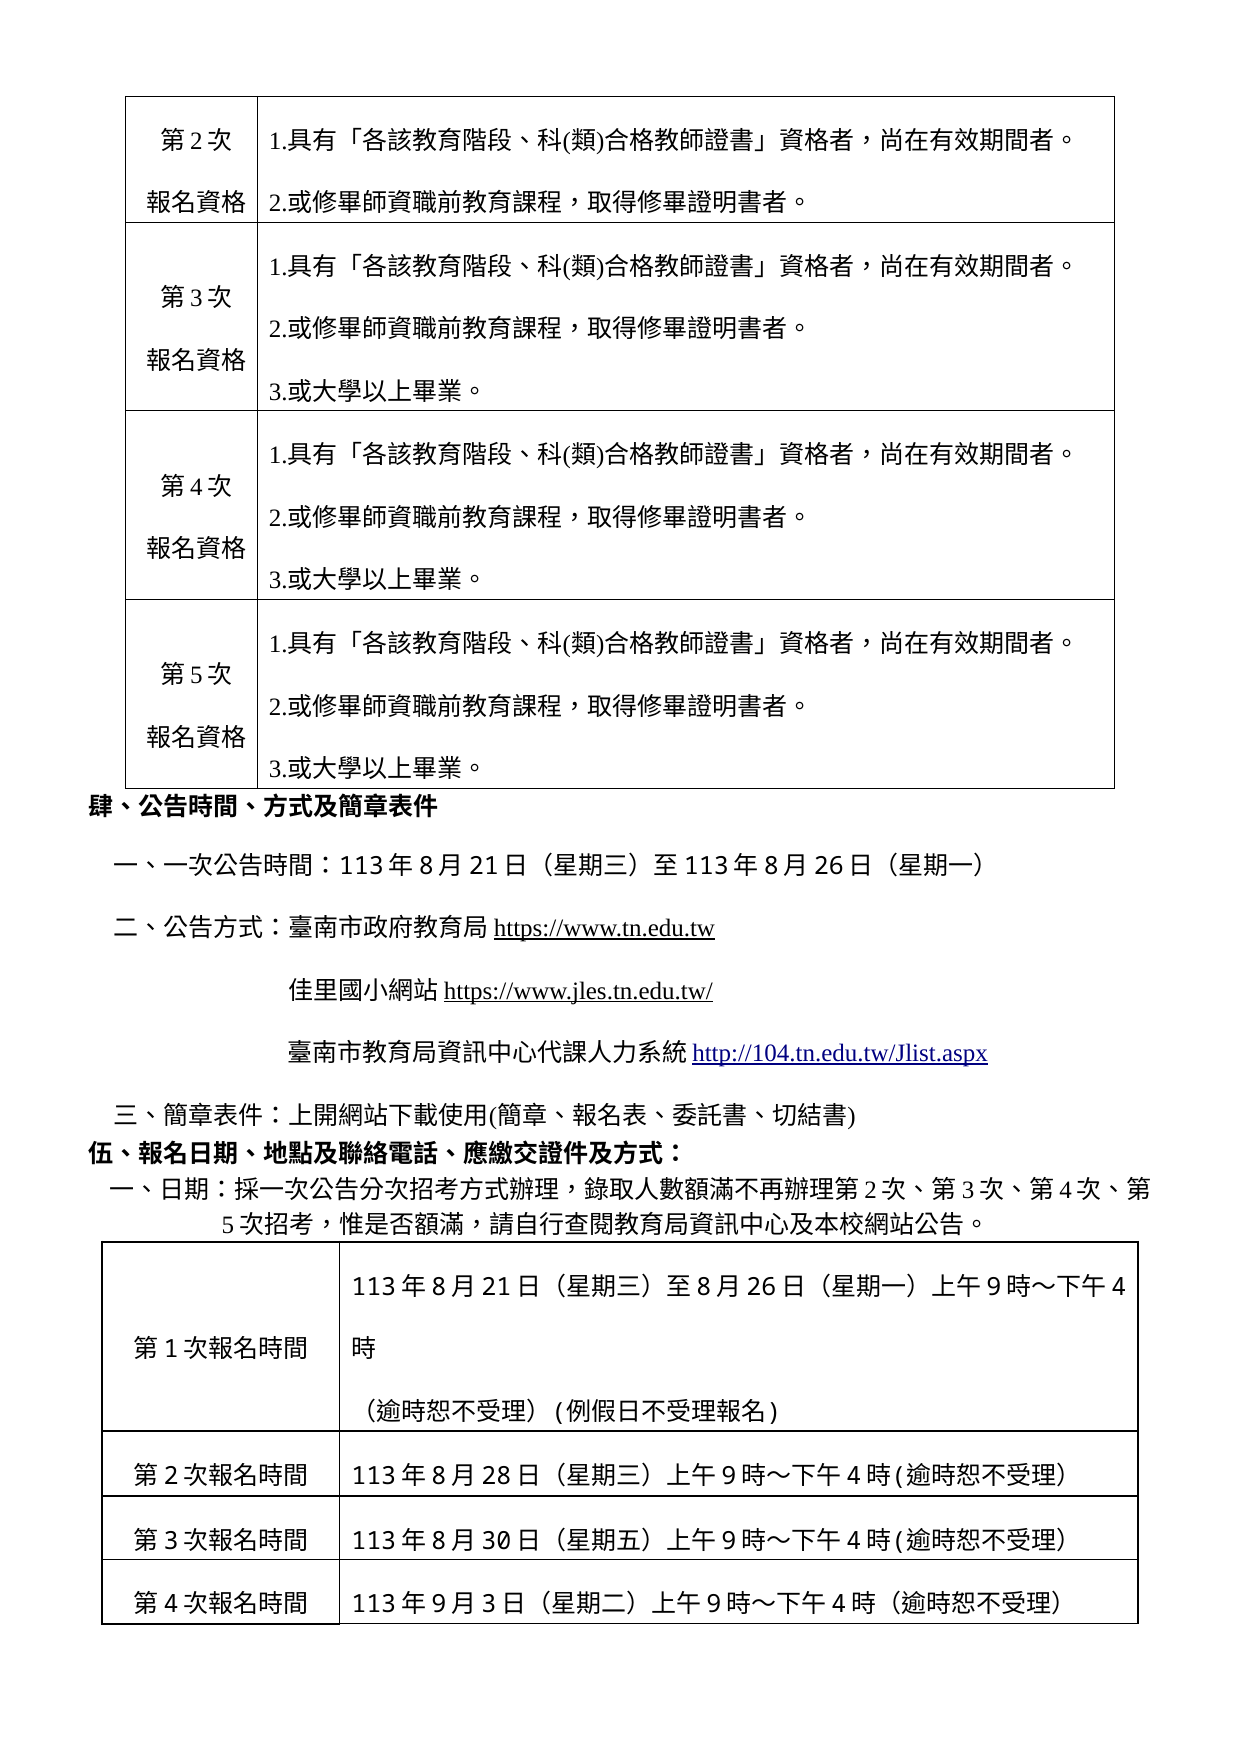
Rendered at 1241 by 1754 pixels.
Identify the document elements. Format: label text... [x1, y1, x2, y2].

table_cell 第4次 報名資格 [126, 411, 257, 599]
table_header 第1次報名時間 [103, 1243, 339, 1430]
table_cell 第3次 報名資格 [126, 223, 257, 410]
table_cell 113年8月30日（星期五）上午9時〜下午4時(逾時恕不受理） [340, 1497, 1137, 1559]
table_header 113年8月21日（星期三）至8月26日（星期一）上午9時〜下午4時 （逾時恕不受理）(例假日不受理報名) [340, 1243, 1137, 1430]
text 佳里國小網站https://www.jles.tn.edu.tw/ [89, 947, 1152, 1009]
table_cell 113年9月3日（星期二）上午9時〜下午4時（逾時恕不受理） [340, 1560, 1137, 1623]
table_cell 1.具有「各該教育階段、科(類)合格教師證書」資格者，尚在有效期間者。 2.或修畢師資職前教育課程，取得修畢證明書者。 3.或大學以上畢業。 [258, 411, 1114, 599]
text 肆、公告時間、方式及簡章表件 [89, 788, 1152, 822]
table_cell 第3次報名時間 [103, 1497, 339, 1559]
text 臺南市教育局資訊中心代課人力系統http://104.tn.edu.tw/Jlist.aspx [89, 1009, 1152, 1072]
table_cell 第4次報名時間 [103, 1560, 339, 1623]
table_cell 第5次 報名資格 [126, 600, 257, 787]
table_cell 1.具有「各該教育階段、科(類)合格教師證書」資格者，尚在有效期間者。 2.或修畢師資職前教育課程，取得修畢證明書者。 [258, 97, 1114, 222]
table_cell 第2次報名時間 [103, 1432, 339, 1495]
table_cell 113年8月28日（星期三）上午9時〜下午4時(逾時恕不受理） [340, 1432, 1137, 1495]
text 三、簡章表件：上開網站下載使用(簡章、報名表、委託書、切結書) [89, 1072, 1152, 1134]
table_cell 1.具有「各該教育階段、科(類)合格教師證書」資格者，尚在有效期間者。 2.或修畢師資職前教育課程，取得修畢證明書者。 3.或大學以上畢業。 [258, 223, 1114, 410]
table_cell 1.具有「各該教育階段、科(類)合格教師證書」資格者，尚在有效期間者。 2.或修畢師資職前教育課程，取得修畢證明書者。 3.或大學以上畢業。 [258, 600, 1114, 787]
text 伍、報名日期、地點及聯絡電話、應繳交證件及方式： [89, 1134, 1152, 1170]
text 二、公告方式：臺南市政府教育局https://www.tn.edu.tw [89, 884, 1152, 947]
table_cell 第2次 報名資格 [126, 97, 257, 222]
text 一、一次公告時間：113年8月21日（星期三）至113年8月26日（星期一） [89, 822, 1152, 884]
text 一、日期：採一次公告分次招考方式辦理，錄取人數額滿不再辦理第2次、第3次、第4次、第5次招考，惟是否額滿，請自行查閱教育局資訊中心及本校網站公告。 [109, 1170, 1152, 1241]
